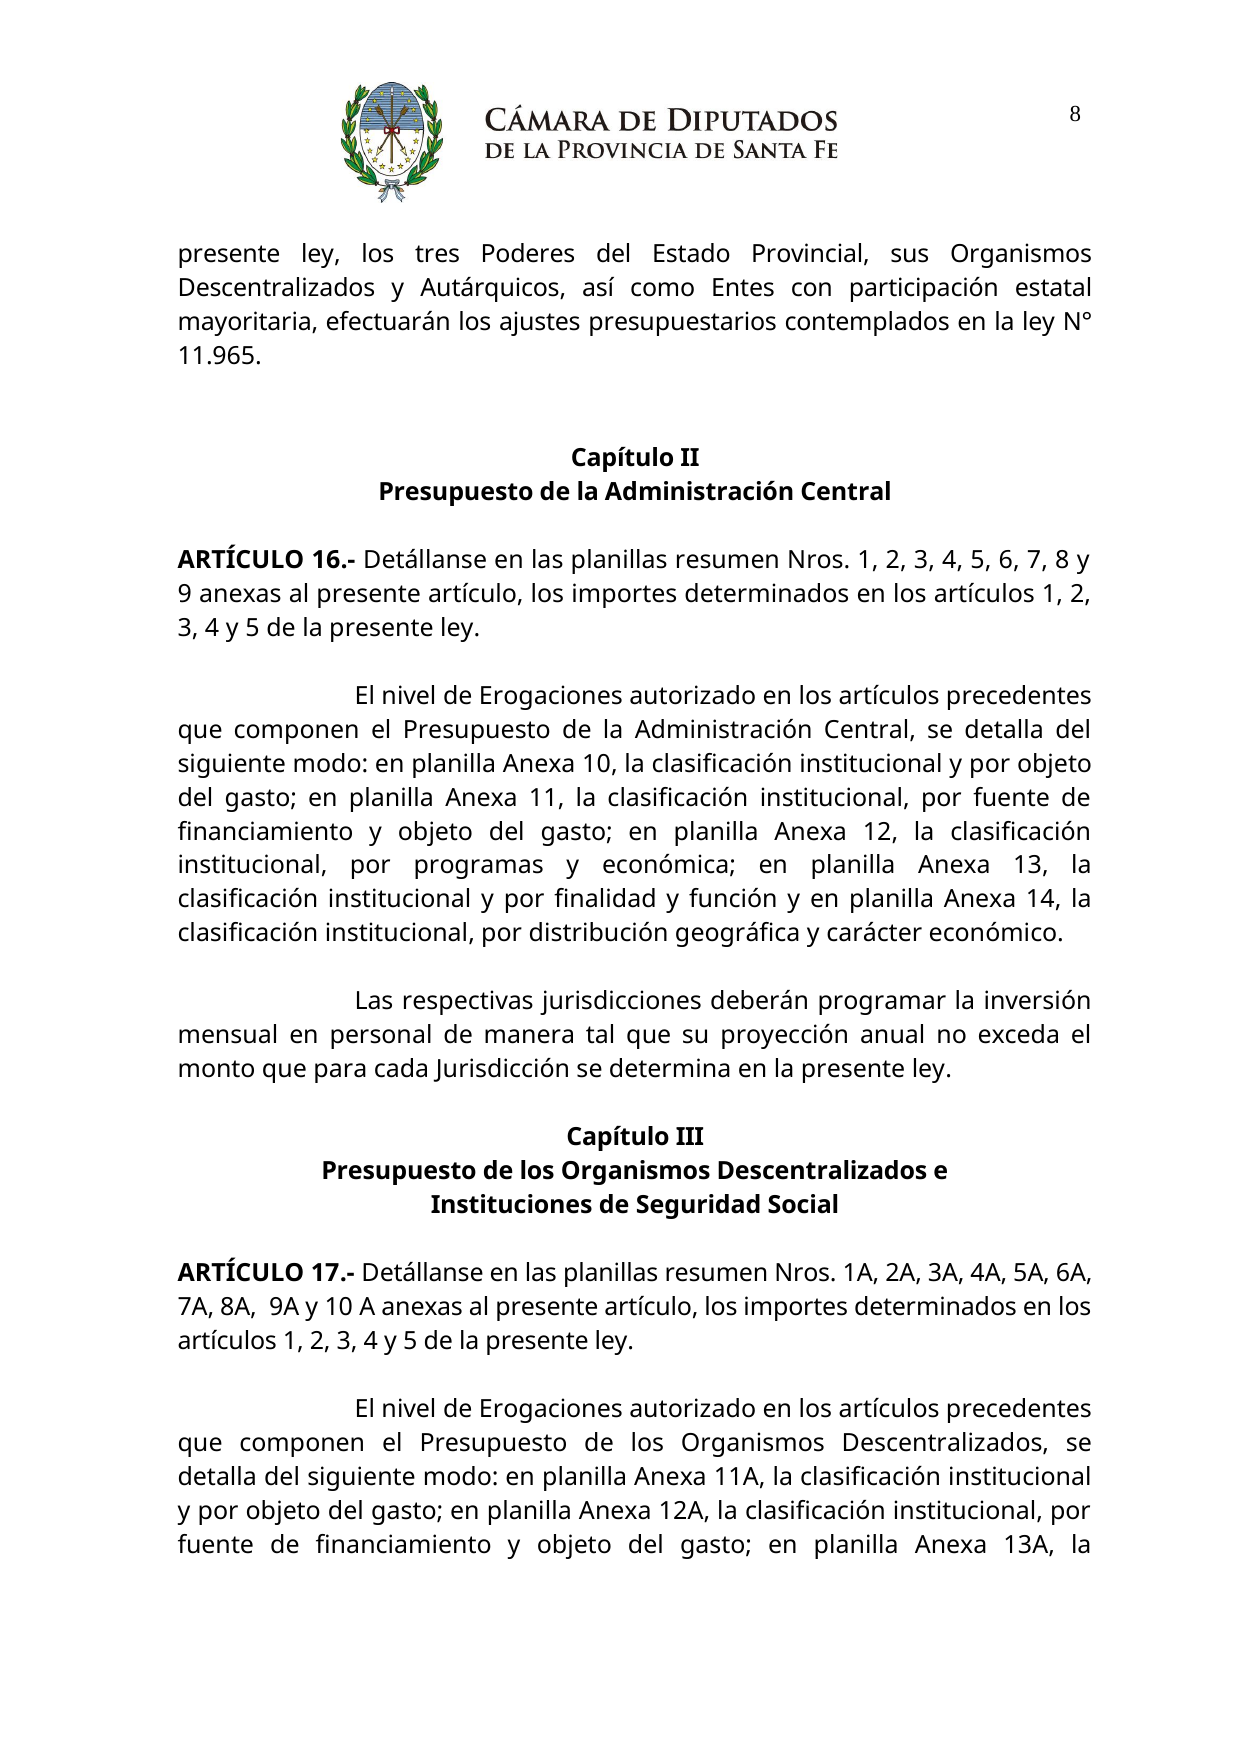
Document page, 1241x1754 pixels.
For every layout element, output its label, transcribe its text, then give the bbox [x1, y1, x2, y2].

text El nivel de Erogaciones autorizado en los artículos precedentes que componen el Presupuesto de los Organismos Descentralizados, se detalla del siguiente modo: en planilla Anexa 11A, la clasificación institucional y por objeto del gasto; en planilla Anexa 12A, la clasificación institucional, por fuente de financiamiento y objeto del gasto; en planilla Anexa 13A, la [177, 1391, 1092, 1561]
text ARTÍCULO 16.- Detállanse en las planillas resumen Nros. 1, 2, 3, 4, 5, 6, 7, 8 y 9 anexas al presente artículo, los importes determinados en los artículos 1, 2, 3, 4 y 5 de la presente ley. [177, 542, 1092, 644]
text Instituciones de Seguridad Social [177, 1187, 1092, 1221]
text presente ley, los tres Poderes del Estado Provincial, sus Organismos Descentralizados y Autárquicos, así como Entes con participación estatal mayoritaria, efectuarán los ajustes presupuestarios contemplados en la ley N° 11.965. [177, 236, 1092, 372]
text Capítulo II [177, 440, 1092, 474]
text Las respectivas jurisdicciones deberán programar la inversión mensual en personal de manera tal que su proyección anual no exceda el monto que para cada Jurisdicción se determina en la presente ley. [177, 983, 1092, 1085]
text El nivel de Erogaciones autorizado en los artículos precedentes que componen el Presupuesto de la Administración Central, se detalla del siguiente modo: en planilla Anexa 10, la clasificación institucional y por objeto del gasto; en planilla Anexa 11, la clasificación institucional, por fuente de financiamiento y objeto del gasto; en planilla Anexa 12, la clasificación institucional, por programas y económica; en planilla Anexa 13, la clasificación institucional y por finalidad y función y en planilla Anexa 14, la clasificación institucional, por distribución geográfica y carácter económico. [177, 678, 1092, 949]
text Capítulo III [177, 1119, 1092, 1153]
text Presupuesto de los Organismos Descentralizados e [177, 1153, 1092, 1187]
text ARTÍCULO 17.- Detállanse en las planillas resumen Nros. 1A, 2A, 3A, 4A, 5A, 6A, 7A, 8A, 9A y 10 A anexas al presente artículo, los importes determinados en los artículos 1, 2, 3, 4 y 5 de la presente ley. [177, 1255, 1092, 1357]
text Presupuesto de la Administración Central [177, 474, 1092, 508]
picture [340, 82, 838, 207]
